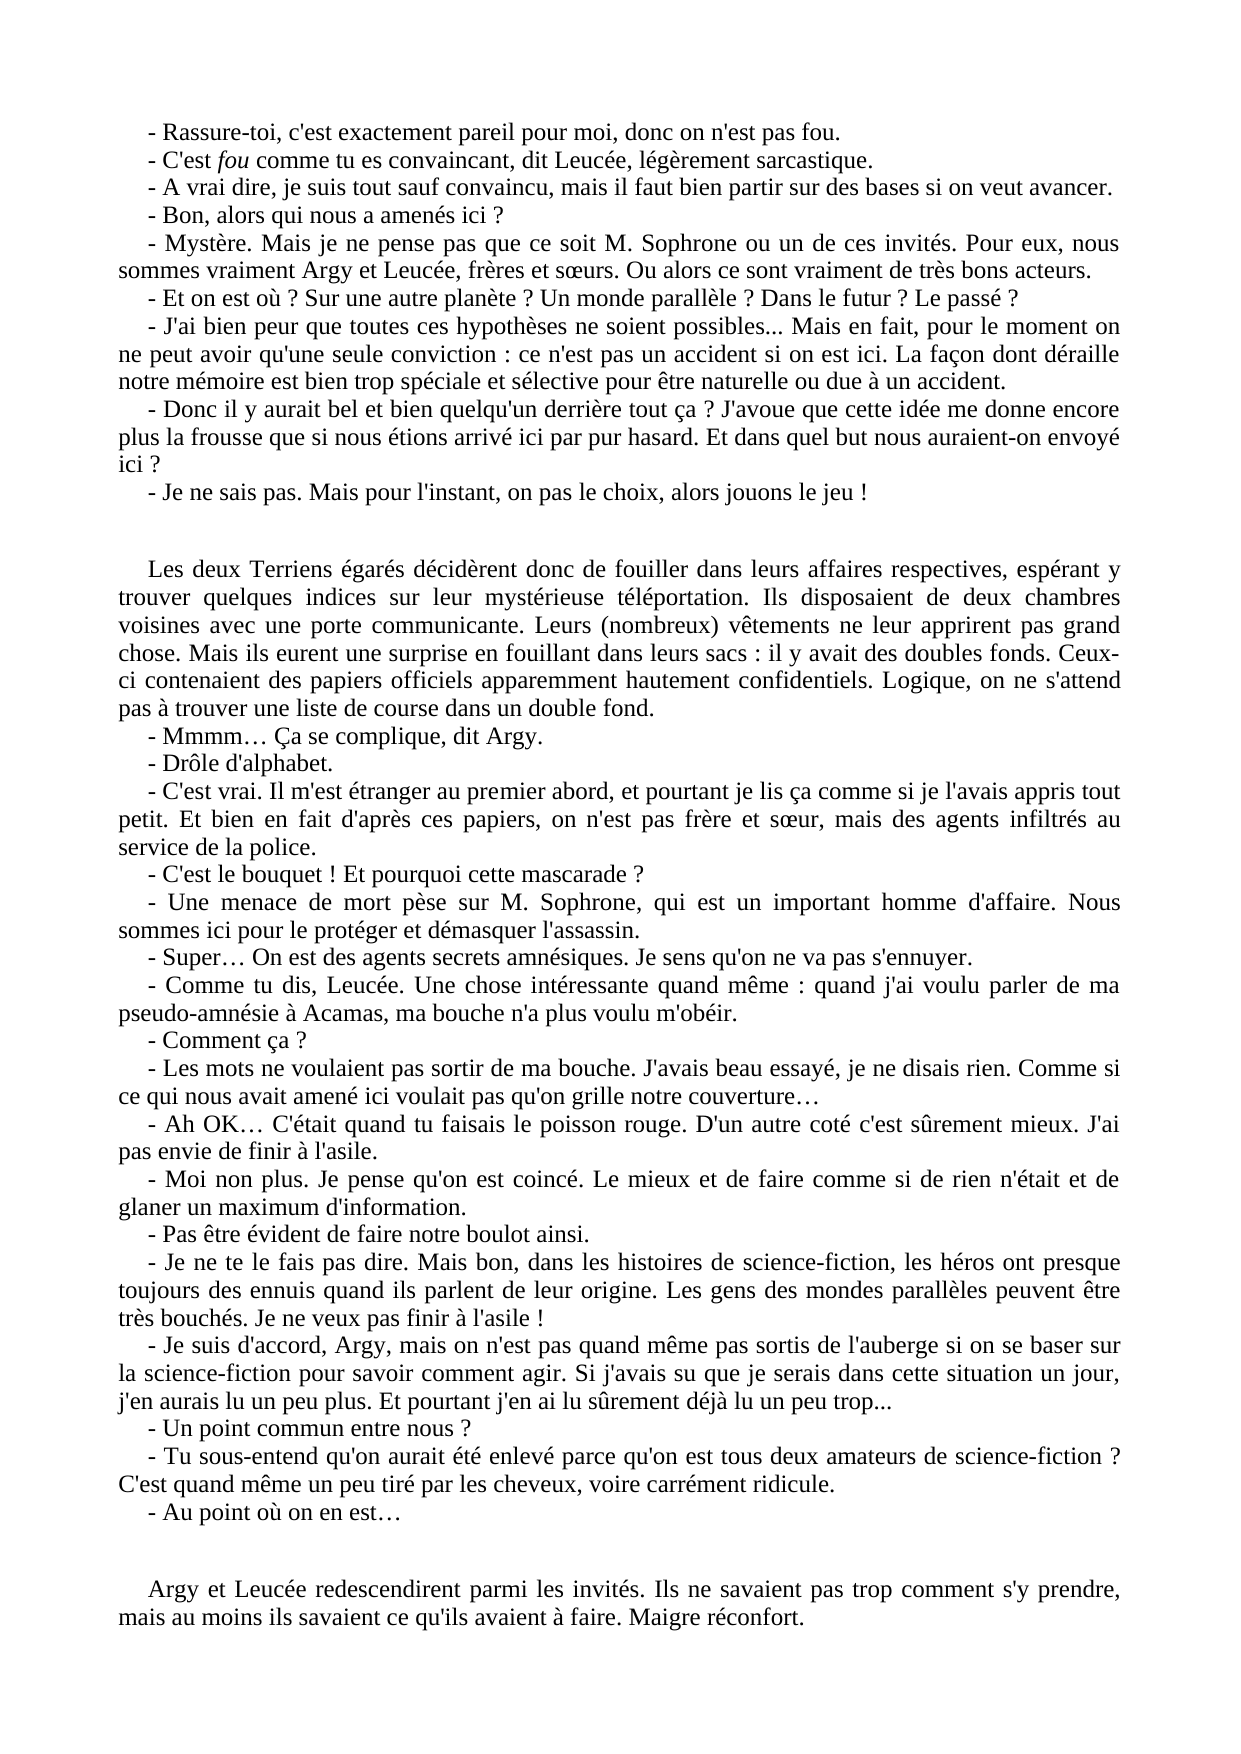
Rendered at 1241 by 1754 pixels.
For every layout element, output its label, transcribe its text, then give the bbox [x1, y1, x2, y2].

text - Au point où on en est… [118, 1498, 1122, 1525]
text - Un point commun entre nous ? [118, 1414, 1122, 1442]
text - Je ne sais pas. Mais pour l'instant, on pas le choix, alors jouons le jeu ! [118, 478, 1122, 506]
text - Pas être évident de faire notre boulot ainsi. [118, 1221, 1122, 1248]
text - Drôle d'alphabet. [118, 749, 1122, 777]
text - Je suis d'accord, Argy, mais on n'est pas quand même pas sortis de l'auberge si on se baser sur la science-fiction pour savoir comment agir. Si j'avais su que je serais dans cette situation un jour, j'en aurais lu un peu plus. Et pourtant j'en ai lu sûrement déjà lu un peu trop... [118, 1331, 1122, 1414]
text - Comment ça ? [118, 1027, 1122, 1054]
text Argy et Leucée redescendirent parmi les invités. Ils ne savaient pas trop comment s'y prendre, mais au moins ils savaient ce qu'ils avaient à faire. Maigre réconfort. [118, 1575, 1122, 1630]
text - Les mots ne voulaient pas sortir de ma bouche. J'avais beau essayé, je ne disais rien. Comme si ce qui nous avait amené ici voulait pas qu'on grille notre couverture… [118, 1054, 1122, 1110]
text - Donc il y aurait bel et bien quelqu'un derrière tout ça ? J'avoue que cette idée me donne encore plus la frousse que si nous étions arrivé ici par pur hasard. Et dans quel but nous auraient-on envoyé ici ? [118, 395, 1122, 478]
text - Je ne te le fais pas dire. Mais bon, dans les histoires de science-fiction, les héros ont presque toujours des ennuis quand ils parlent de leur origine. Les gens des mondes parallèles peuvent être très bouchés. Je ne veux pas finir à l'asile ! [118, 1248, 1122, 1331]
text Les deux Terriens égarés décidèrent donc de fouiller dans leurs affaires respectives, espérant y trouver quelques indices sur leur mystérieuse téléportation. Ils disposaient de deux chambres voisines avec une porte communicante. Leurs (nombreux) vêtements ne leur apprirent pas grand chose. Mais ils eurent une surprise en fouillant dans leurs sacs : il y avait des doubles fonds. Ceux-ci contenaient des papiers officiels apparemment hautement confidentiels. Logique, on ne s'attend pas à trouver une liste de course dans un double fond. [118, 556, 1122, 722]
text - Mmmm… Ça se complique, dit Argy. [118, 722, 1122, 749]
text - Comme tu dis, Leucée. Une chose intéressante quand même : quand j'ai voulu parler de ma pseudo-amnésie à Acamas, ma bouche n'a plus voulu m'obéir. [118, 971, 1122, 1027]
text - Super… On est des agents secrets amnésiques. Je sens qu'on ne va pas s'ennuyer. [118, 943, 1122, 971]
text - Une menace de mort pèse sur M. Sophrone, qui est un important homme d'affaire. Nous sommes ici pour le protéger et démasquer l'assassin. [118, 888, 1122, 943]
text - C'est fou comme tu es convaincant, dit Leucée, légèrement sarcastique. [118, 146, 1122, 173]
text - J'ai bien peur que toutes ces hypothèses ne soient possibles... Mais en fait, pour le moment on ne peut avoir qu'une seule conviction : ce n'est pas un accident si on est ici. La façon dont déraille notre mémoire est bien trop spéciale et sélective pour être naturelle ou due à un accident. [118, 312, 1122, 395]
text - Ah OK… C'était quand tu faisais le poisson rouge. D'un autre coté c'est sûrement mieux. J'ai pas envie de finir à l'asile. [118, 1110, 1122, 1165]
text - Bon, alors qui nous a amenés ici ? [118, 201, 1122, 229]
text - C'est le bouquet ! Et pourquoi cette mascarade ? [118, 860, 1122, 888]
text - Mystère. Mais je ne pense pas que ce soit M. Sophrone ou un de ces invités. Pour eux, nous sommes vraiment Argy et Leucée, frères et sœurs. Ou alors ce sont vraiment de très bons acteurs. [118, 229, 1122, 284]
text - C'est vrai. Il m'est étranger au premier abord, et pourtant je lis ça comme si je l'avais appris tout petit. Et bien en fait d'après ces papiers, on n'est pas frère et sœur, mais des agents infiltrés au service de la police. [118, 777, 1122, 860]
text - Tu sous-entend qu'on aurait été enlevé parce qu'on est tous deux amateurs de science-fiction ? C'est quand même un peu tiré par les cheveux, voire carrément ridicule. [118, 1442, 1122, 1498]
text - A vrai dire, je suis tout sauf convaincu, mais il faut bien partir sur des bases si on veut avancer. [118, 173, 1122, 201]
text - Rassure-toi, c'est exactement pareil pour moi, donc on n'est pas fou. [118, 118, 1122, 146]
text - Et on est où ? Sur une autre planète ? Un monde parallèle ? Dans le futur ? Le passé ? [118, 284, 1122, 312]
text - Moi non plus. Je pense qu'on est coincé. Le mieux et de faire comme si de rien n'était et de glaner un maximum d'information. [118, 1165, 1122, 1221]
